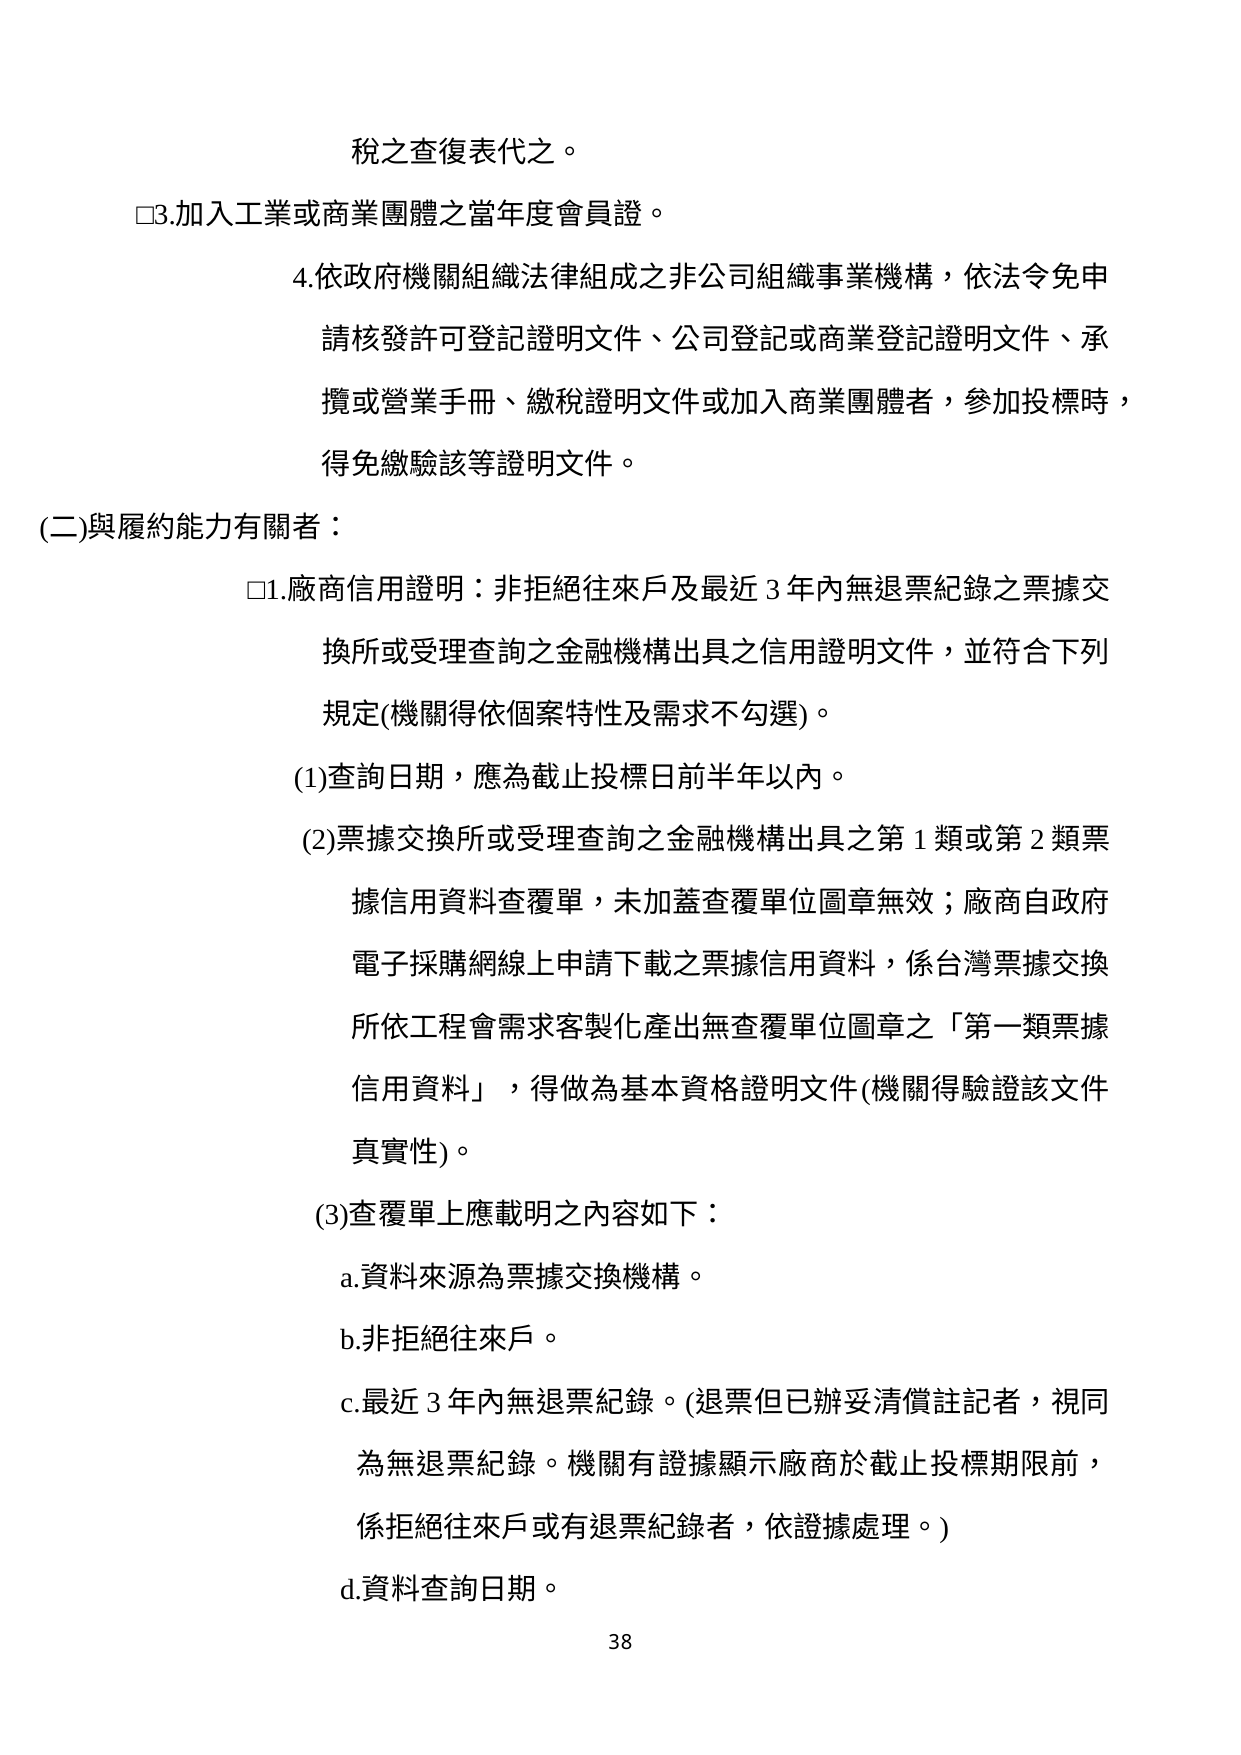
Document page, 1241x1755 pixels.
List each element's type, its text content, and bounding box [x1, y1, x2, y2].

text (二)與履約能力有關者： [0, 483, 1110, 545]
text (2)票據交換所或受理查詢之金融機構出具之第1類或第2類票據信用資料查覆單，未加蓋查覆單位圖章無效；廠商自政府電子採購網線上申請下載之票據信用資料，係台灣票據交換所依工程會需求客製化產出無查覆單位圖章之「第一類票據信用資料」，得做為基本資格證明文件(機關得驗證該文件真實性)。 [277, 795, 1110, 1170]
text a.資料來源為票據交換機構。 [332, 1233, 1110, 1295]
text □1.廠商信用證明：非拒絕往來戶及最近3年內無退票紀錄之票據交換所或受理查詢之金融機構出具之信用證明文件，並符合下列規定(機關得依個案特性及需求不勾選)。 [225, 545, 1110, 733]
text □3.加入工業或商業團體之當年度會員證。 [12, 170, 1110, 233]
text b.非拒絕往來戶。 [332, 1295, 1110, 1358]
text d.資料查詢日期。 [332, 1545, 1110, 1608]
text (3)查覆單上應載明之內容如下： [307, 1170, 1110, 1233]
text (1)查詢日期，應為截止投標日前半年以內。 [272, 733, 1110, 795]
text 稅之查復表代之。 [322, 108, 1110, 170]
text c.最近3年內無退票紀錄。(退票但已辦妥清償註記者，視同為無退票紀錄。機關有證據顯示廠商於截止投標期限前，係拒絕往來戶或有退票紀錄者，依證據處理。) [332, 1358, 1110, 1545]
text 4.依政府機關組織法律組成之非公司組織事業機構，依法令免申請核發許可登記證明文件、公司登記或商業登記證明文件、承攬或營業手冊、繳稅證明文件或加入商業團體者，參加投標時，得免繳驗該等證明文件。 [292, 233, 1110, 483]
